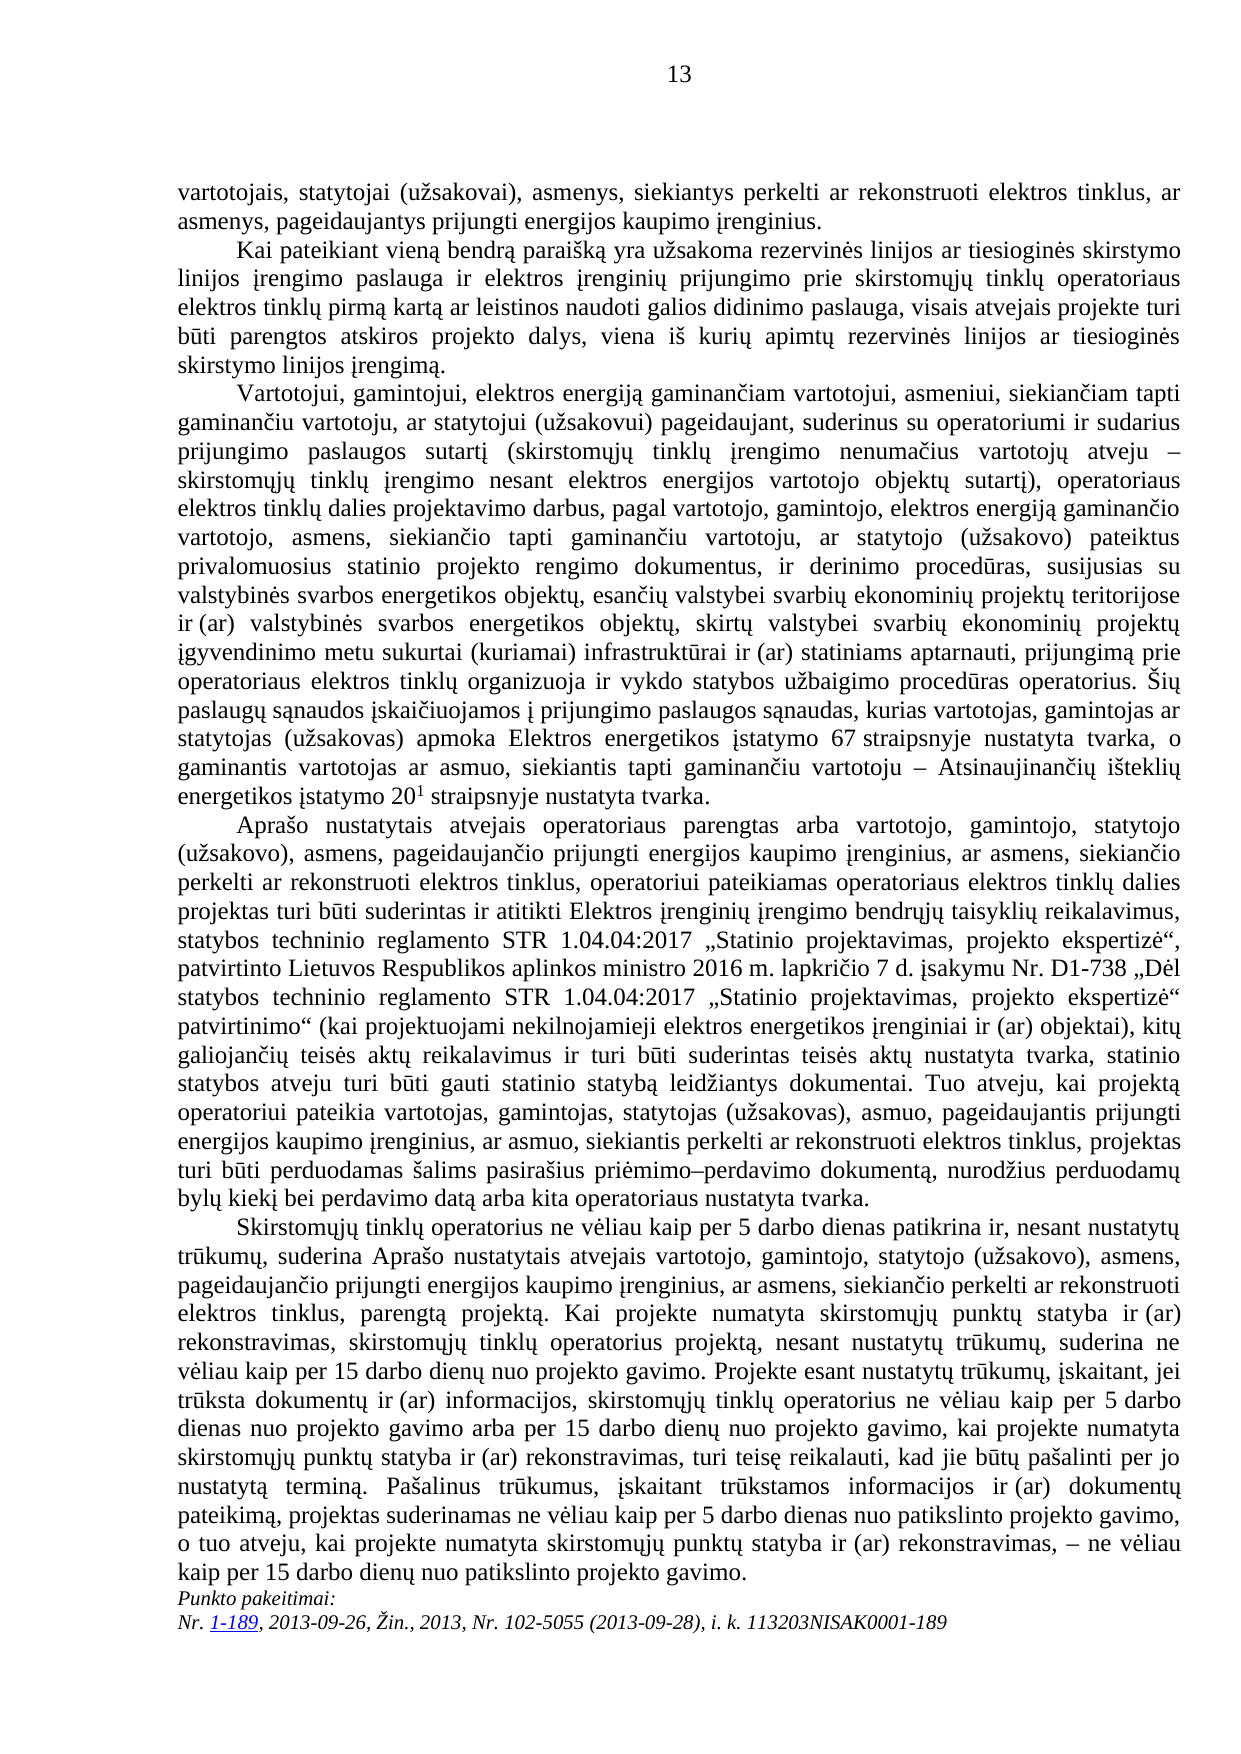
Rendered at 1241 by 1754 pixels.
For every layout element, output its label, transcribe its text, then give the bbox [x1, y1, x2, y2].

text Skirstomųjų tinklų operatorius ne vėliau kaip per 5 darbo dienas patikrina ir, nesant nustatytų trūkumų, suderina Aprašo nustatytais atvejais vartotojo, gamintojo, statytojo (užsakovo), asmens, pageidaujančio prijungti energijos kaupimo įrenginius, ar asmens, siekiančio perkelti ar rekonstruoti elektros tinklus, parengtą projektą. Kai projekte numatyta skirstomųjų punktų statyba ir (ar) rekonstravimas, skirstomųjų tinklų operatorius projektą, nesant nustatytų trūkumų, suderina ne vėliau kaip per 15 darbo dienų nuo projekto gavimo. Projekte esant nustatytų trūkumų, įskaitant, jei trūksta dokumentų ir (ar) informacijos, skirstomųjų tinklų operatorius ne vėliau kaip per 5 darbo dienas nuo projekto gavimo arba per 15 darbo dienų nuo projekto gavimo, kai projekte numatyta skirstomųjų punktų statyba ir (ar) rekonstravimas, turi teisę reikalauti, kad jie būtų pašalinti per jo nustatytą terminą. Pašalinus trūkumus, įskaitant trūkstamos informacijos ir (ar) dokumentų pateikimą, projektas suderinamas ne vėliau kaip per 5 darbo dienas nuo patikslinto projekto gavimo, o tuo atveju, kai projekte numatyta skirstomųjų punktų statyba ir (ar) rekonstravimas, – ne vėliau kaip per 15 darbo dienų nuo patikslinto projekto gavimo. [177, 1212, 1181, 1586]
text Nr. 1-189, 2013-09-26, Žin., 2013, Nr. 102-5055 (2013-09-28), i. k. 113203NISAK0001-189 [177, 1610, 1181, 1634]
text Kai pateikiant vieną bendrą paraišką yra užsakoma rezervinės linijos ar tiesioginės skirstymo linijos įrengimo paslauga ir elektros įrenginių prijungimo prie skirstomųjų tinklų operatoriaus elektros tinklų pirmą kartą ar leistinos naudoti galios didinimo paslauga, visais atvejais projekte turi būti parengtos atskiros projekto dalys, viena iš kurių apimtų rezervinės linijos ar tiesioginės skirstymo linijos įrengimą. [177, 235, 1181, 378]
text vartotojais, statytojai (užsakovai), asmenys, siekiantys perkelti ar rekonstruoti elektros tinklus, ar asmenys, pageidaujantys prijungti energijos kaupimo įrenginius. [177, 177, 1181, 235]
text Vartotojui, gamintojui, elektros energiją gaminančiam vartotojui, asmeniui, siekiančiam tapti gaminančiu vartotoju, ar statytojui (užsakovui) pageidaujant, suderinus su operatoriumi ir sudarius prijungimo paslaugos sutartį (skirstomųjų tinklų įrengimo nenumačius vartotojų atveju – skirstomųjų tinklų įrengimo nesant elektros energijos vartotojo objektų sutartį), operatoriaus elektros tinklų dalies projektavimo darbus, pagal vartotojo, gamintojo, elektros energiją gaminančio vartotojo, asmens, siekiančio tapti gaminančiu vartotoju, ar statytojo (užsakovo) pateiktus privalomuosius statinio projekto rengimo dokumentus, ir derinimo procedūras, susijusias su valstybinės svarbos energetikos objektų, esančių valstybei svarbių ekonominių projektų teritorijose ir (ar) valstybinės svarbos energetikos objektų, skirtų valstybei svarbių ekonominių projektų įgyvendinimo metu sukurtai (kuriamai) infrastruktūrai ir (ar) statiniams aptarnauti, prijungimą prie operatoriaus elektros tinklų organizuoja ir vykdo statybos užbaigimo procedūras operatorius. Šių paslaugų sąnaudos įskaičiuojamos į prijungimo paslaugos sąnaudas, kurias vartotojas, gamintojas ar statytojas (užsakovas) apmoka Elektros energetikos įstatymo 67 straipsnyje nustatyta tvarka, o gaminantis vartotojas ar asmuo, siekiantis tapti gaminančiu vartotoju – Atsinaujinančių išteklių energetikos įstatymo 201 straipsnyje nustatyta tvarka. [177, 378, 1181, 810]
text Punkto pakeitimai: [177, 1586, 1181, 1610]
text Aprašo nustatytais atvejais operatoriaus parengtas arba vartotojo, gamintojo, statytojo (užsakovo), asmens, pageidaujančio prijungti energijos kaupimo įrenginius, ar asmens, siekiančio perkelti ar rekonstruoti elektros tinklus, operatoriui pateikiamas operatoriaus elektros tinklų dalies projektas turi būti suderintas ir atitikti Elektros įrenginių įrengimo bendrųjų taisyklių reikalavimus, statybos techninio reglamento STR 1.04.04:2017 „Statinio projektavimas, projekto ekspertizė“, patvirtinto Lietuvos Respublikos aplinkos ministro 2016 m. lapkričio 7 d. įsakymu Nr. D1-738 „Dėl statybos techninio reglamento STR 1.04.04:2017 „Statinio projektavimas, projekto ekspertizė“ patvirtinimo“ (kai projektuojami nekilnojamieji elektros energetikos įrenginiai ir (ar) objektai), kitų galiojančių teisės aktų reikalavimus ir turi būti suderintas teisės aktų nustatyta tvarka, statinio statybos atveju turi būti gauti statinio statybą leidžiantys dokumentai. Tuo atveju, kai projektą operatoriui pateikia vartotojas, gamintojas, statytojas (užsakovas), asmuo, pageidaujantis prijungti energijos kaupimo įrenginius, ar asmuo, siekiantis perkelti ar rekonstruoti elektros tinklus, projektas turi būti perduodamas šalims pasirašius priėmimo–perdavimo dokumentą, nurodžius perduodamų bylų kiekį bei perdavimo datą arba kita operatoriaus nustatyta tvarka. [177, 810, 1181, 1212]
